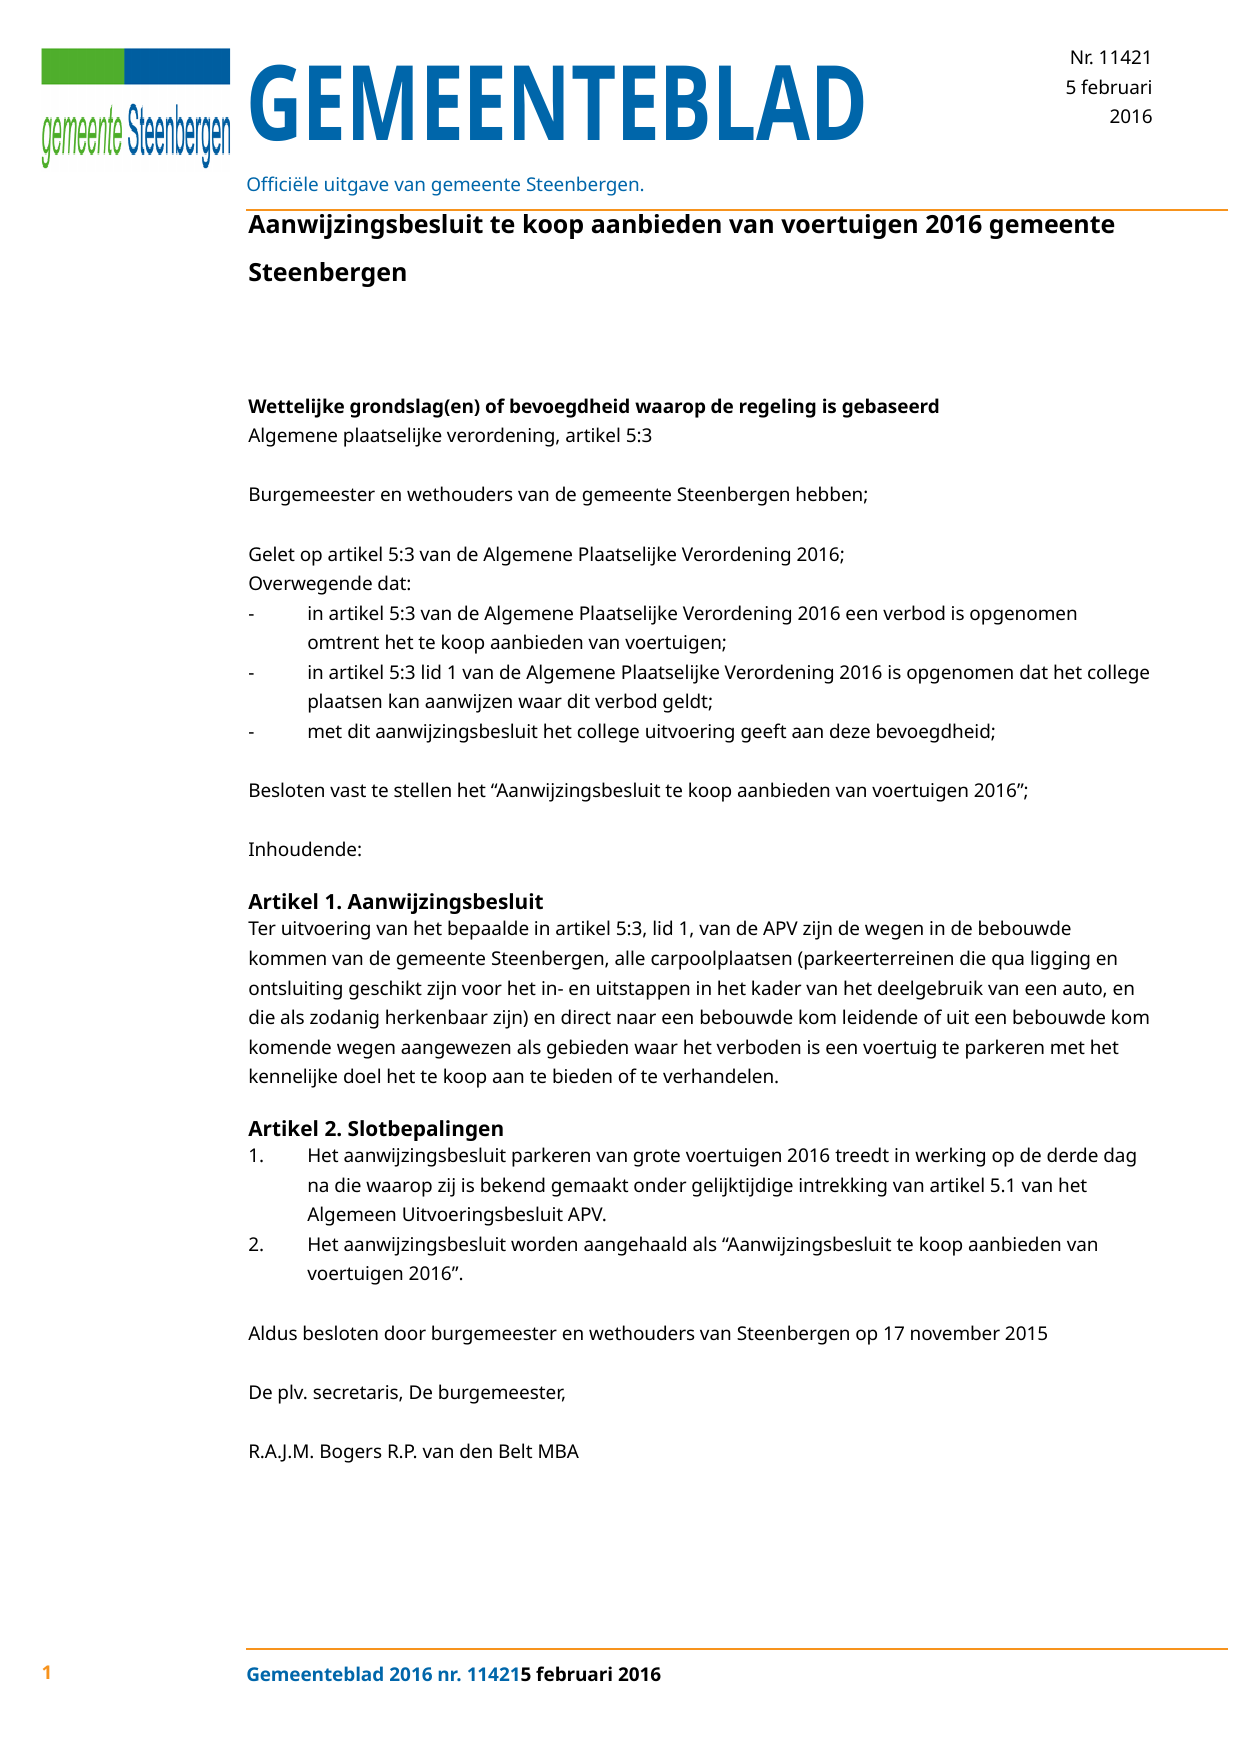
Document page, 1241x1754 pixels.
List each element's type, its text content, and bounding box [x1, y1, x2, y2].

text Algemene plaatselijke verordening, artikel 5:3 [248, 422, 1152, 448]
text Artikel 2. Slotbepalingen [248, 1114, 1152, 1142]
text Artikel 1. Aanwijzingsbesluit [248, 887, 1152, 916]
text R.A.J.M. Bogers R.P. van den Belt MBA [248, 1438, 1152, 1464]
list Het aanwijzingsbesluit parkeren van grote voertuigen 2016 treedt in werking op de derde dag na die waarop zij is bekend gemaakt onder gelijktijdige intrekking van artikel 5.1 van het Algemeen Uitvoeringsbesluit APV. [248, 1142, 1152, 1227]
text Aldus besloten door burgemeester en wethouders van Steenbergen op 17 november 2015 [248, 1320, 1152, 1346]
list met dit aanwijzingsbesluit het college uitvoering geeft aan deze bevoegdheid; [248, 718, 1152, 744]
text Besloten vast te stellen het “Aanwijzingsbesluit te koop aanbieden van voertuigen 2016”; [248, 777, 1152, 803]
text Burgemeester en wethouders van de gemeente Steenbergen hebben; [248, 482, 1152, 507]
text Aanwijzingsbesluit te koop aanbieden van voertuigen 2016 gemeente Steenbergen [248, 211, 1152, 288]
list in artikel 5:3 van de Algemene Plaatselijke Verordening 2016 een verbod is opgenomen omtrent het te koop aanbieden van voertuigen; [248, 600, 1152, 655]
list Het aanwijzingsbesluit worden aangehaald als “Aanwijzingsbesluit te koop aanbieden van voertuigen 2016”. [248, 1231, 1152, 1286]
text Ter uitvoering van het bepaalde in artikel 5:3, lid 1, van de APV zijn de wegen in de bebouwde kommen van de gemeente Steenbergen, alle carpoolplaatsen (parkeerterreinen die qua ligging en ontsluiting geschikt zijn voor het in- en uitstappen in het kader van het deelgebruik van een auto, en die als zodanig herkenbaar zijn) en direct naar een bebouwde kom leidende of uit een bebouwde kom komende wegen aangewezen als gebieden waar het verboden is een voertuig te parkeren met het kennelijke doel het te koop aan te bieden of te verhandelen. [248, 916, 1152, 1089]
text Inhoudende: [248, 837, 1152, 862]
text Gelet op artikel 5:3 van de Algemene Plaatselijke Verordening 2016; [248, 541, 1152, 567]
list in artikel 5:3 lid 1 van de Algemene Plaatselijke Verordening 2016 is opgenomen dat het college plaatsen kan aanwijzen waar dit verbod geldt; [248, 659, 1152, 714]
text De plv. secretaris, De burgemeester, [248, 1379, 1152, 1405]
picture [41, 47, 231, 172]
text Overwegende dat: [248, 570, 1152, 596]
text Wettelijke grondslag(en) of bevoegdheid waarop de regeling is gebaseerd [248, 393, 1152, 419]
